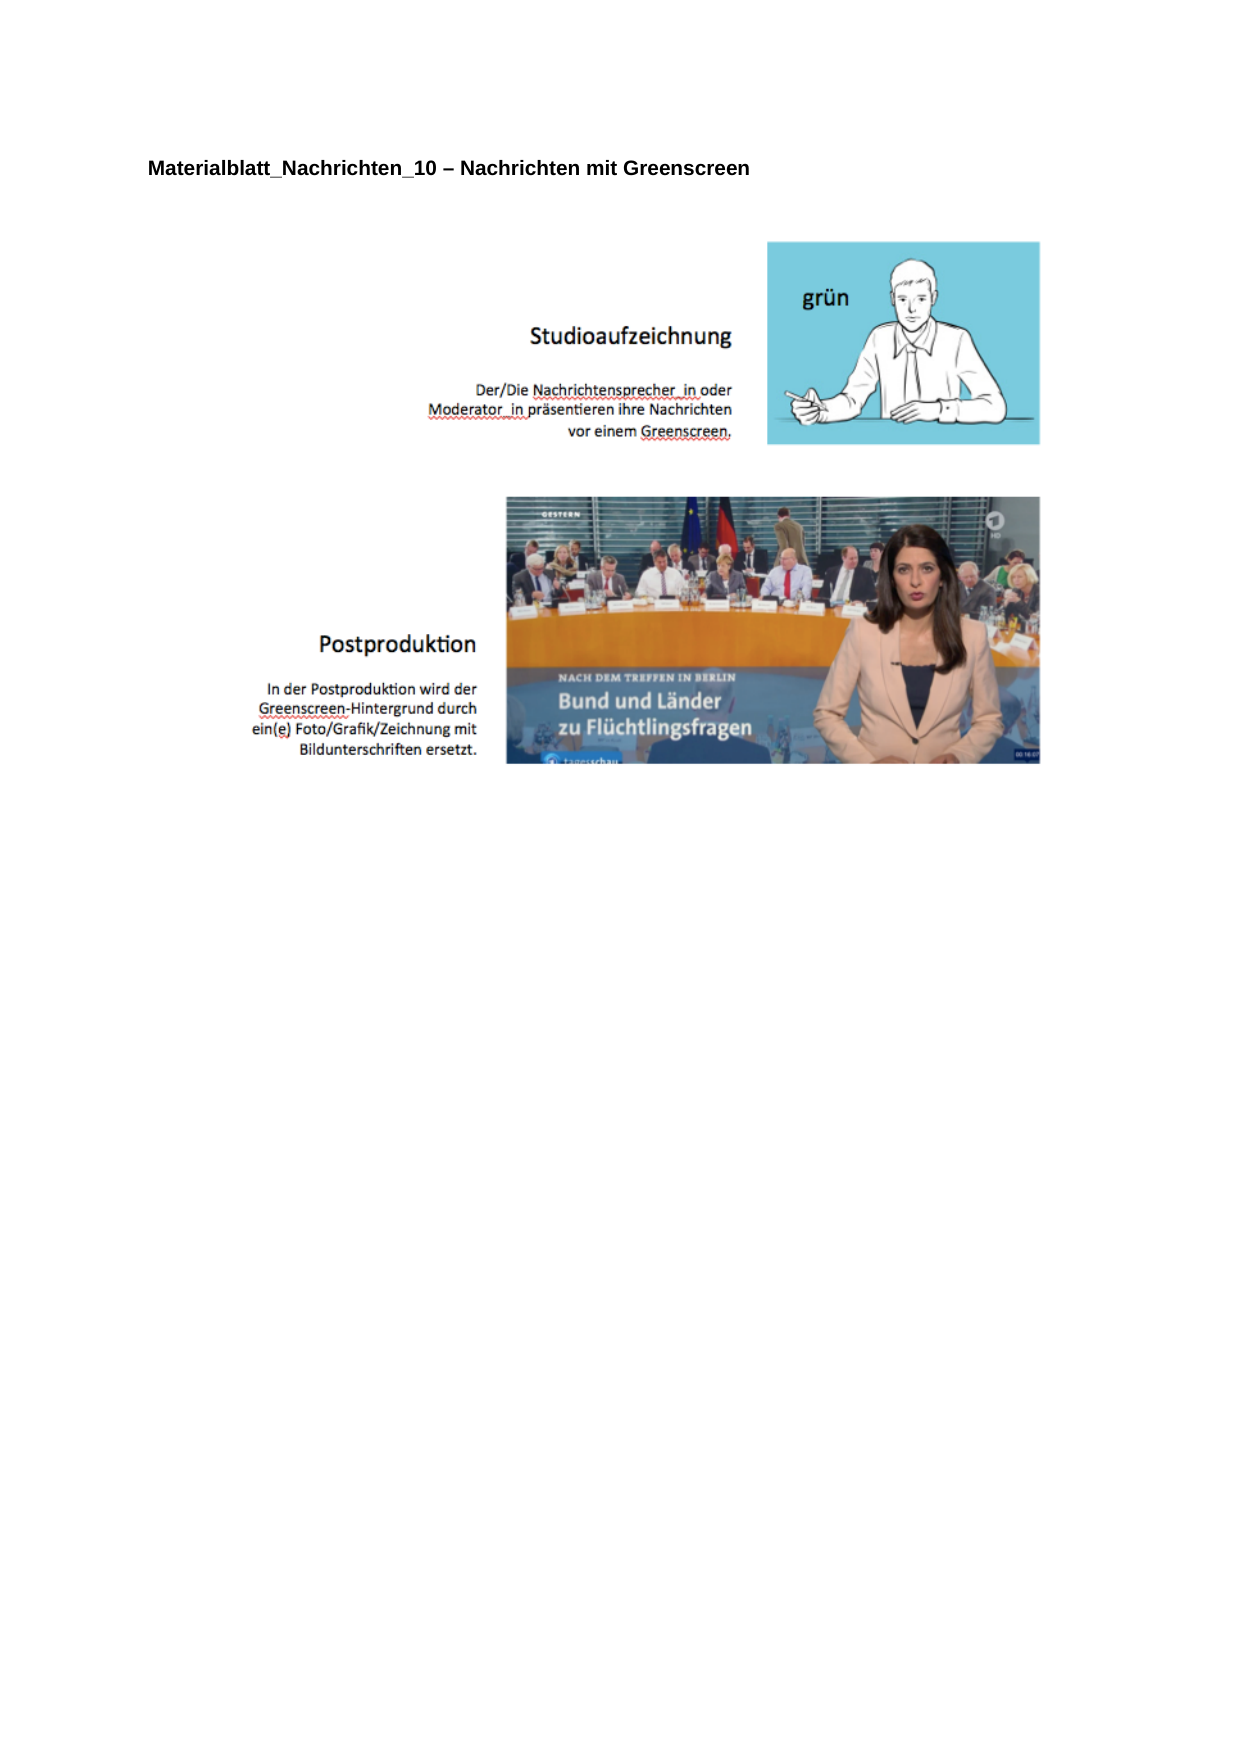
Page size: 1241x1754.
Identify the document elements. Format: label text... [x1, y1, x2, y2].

text Materialblatt_Nachrichten_10 – Nachrichten mit Greenscreen [148, 156, 1093, 180]
